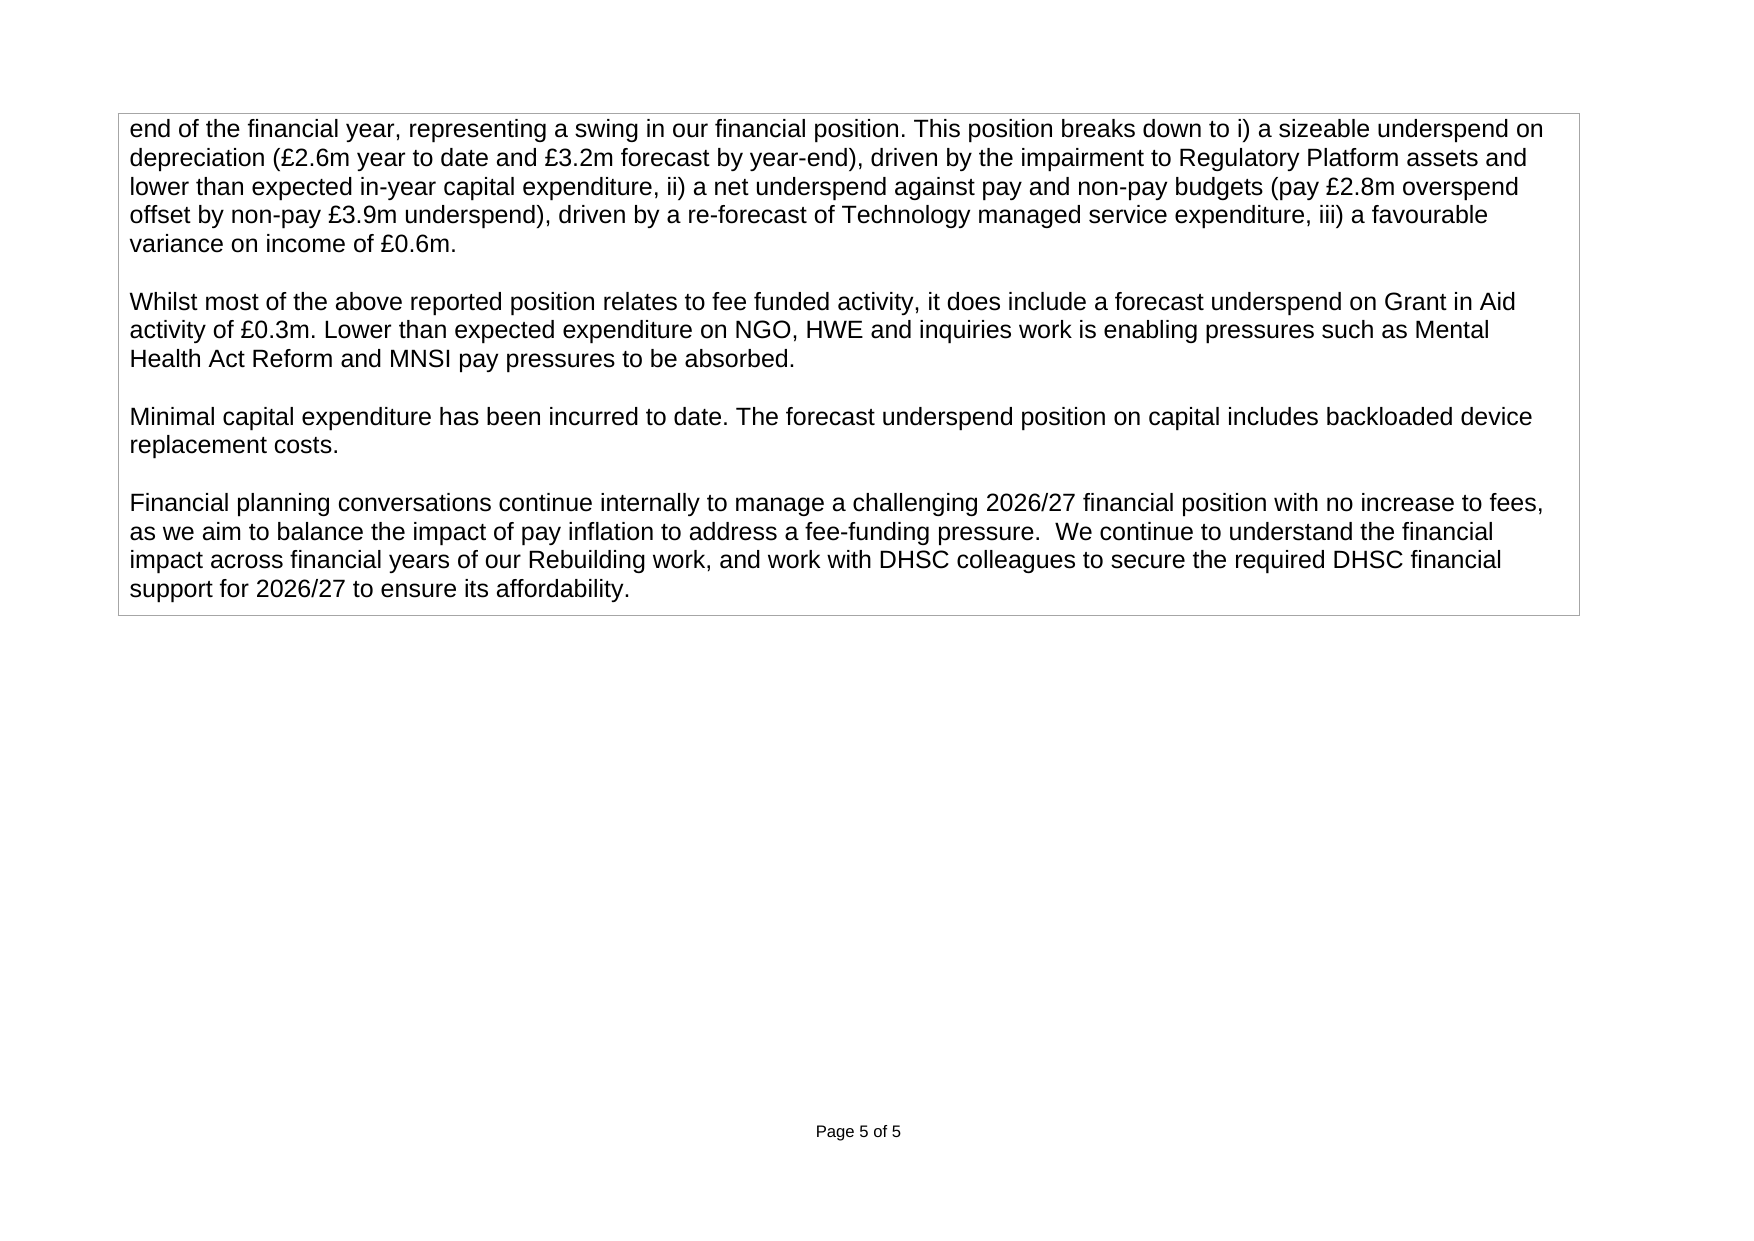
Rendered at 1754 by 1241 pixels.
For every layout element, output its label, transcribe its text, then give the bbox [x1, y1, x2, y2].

table_cell Summary: This item enables the Board to fulfil its duties in relation to holding the Executive Team to account for performance of the organisation; ensuring robust and effective systems of risk management; and ensuring financial probity and the efficient and effective use of resources, it includes the following: Recommendations: the Board is asked to note the following: Performance monthly balance scorecard covering Quarter 3 (to December 2025). Corporate risk update. Finance update covering Quarter 3. Performance: The following outlines our performance against our key measures for Q3: Assessments The total volume of completed assessments is positive, achieving 4,590 against a target of 4,256 for year to date as of the end of December, achieving 1,607 assessments in Q3 up 55 from 1,552 in Q2. CQC has exceeded monthly assessment targets to date. Forecasts suggest that CQC is on track to achieve the overall 9,000 target by the end of September, noting that activity will need to rise slightly in the coming months. Average performance during Q3 was 536 per month and this will need to increase to 540 per month in Q4 and to 572 in the three months after. Sector performance however is more varied, with only Adult Social Care and Oral Health expected to meet their targets. Secondary Care and Mental Health assessments have been consistently under target this year. Mental Health assessments have increased from 62 in Q2 to 81 in Q3, but this is still roughly two thirds of the expected target. Risk and Performance meetings are in place for each CI to discuss and manage sector performance. From the original 500 stuck assessments quoted at the Health Select Committee last January, four assessments remain. All four are undergoing re-assessment with the old and new reports to be published simultaneously. All site visits have now concluded, with reports now progressing through report writing and later stages. As of 16 December, there were 136 assessments in progress over 6 months that were not yet published (not covered in the supporting slides). These are broken down as follows: 29 in ASC, 17 in PCC, 58 in HSSC, 17 in MH and 15 in OH. The breakdown of these assessments has been shared with Operational colleagues who are taking action to address this. Further work is being undertaken by the ‘stuck assessment working group’ to establish a process and threshold for aged assessments. Timeliness of assessments improved in December with ASC, PCC and OH achieving a median of 37 days and MH and HSSC 67 days, both meeting target and improving from the previous quarter. However, this needs to be consistently achieved to improve the year-to-date position for timeliness of MH and HSSC assessments, which is off target. 1.2 Registration Progress in reducing the registration backlog has been positive but was not as strong as was expected in November and December. This was due to CQC conferences impacting capacity in November, alongside further changes to Registration processes to improve efficiency and cost effectiveness. These changes will see long-term impact but hampered resource capability initially as we moved enhanced validation checks (introduced in July) from Registration Inspectors to Registration Support Officers. Starting with the largest demand industry sector we have implemented improvements including enhanced validation checks and, following a successful review, have improved our website guidance for Domiciliary Care. We are now working through the next highest demand health and care sectors, to replicate this work, starting with Independent Ambulance Services and then Learning Disability and Autism Services. 1.3 Information of Concern (IOC) IOC cases year-to-date KPI performance is below target for all priorities but is close to target for priority 2 cases. Cases for all priorities have shown improvement against November with Priority 2 and 3 coming in on target. P1 cases are still under target. There are numerous improvement initiatives underway to improve IOC case processing. 1.4 Regulatory Effectiveness (Customer) Performance Performance was just below target for Freedom of Information Requests and Subject Access Requests in December due to the impact of vacancies in the team. However, our FOIA and SAR performance has improved over the last year and was above the 90% recognised by the Information Commissioner's Office (ICO) as acceptable performance. Maternity and Newborn Safety Investigations – Complete investigations within 6 months was red at the end of the quarter, but this measure includes cases that are exceptions or are on hold due to circumstances outside of our control. The measure that excludes these cases is performing well and above target. NCSC call line performance continues to be very positive. 1.5. Business Processes Performance The publishing of Local Authority assessments are off target. The reasons for this are due to some complex factual accuracies including legal challenge, the festive period in December delaying publication of some reports and requiring longer for factual accuracy submission over that time and competing workloads with the priority being to complete all the site visits within the timescale. We remain on track for all LAs to have received their final report by the end of March. All Local Authority site visits have now taken place as scheduled. Customer satisfaction with CQC's website and give feedback on care (GFOC) service has been impacted significantly by the GFOC webform being off-line for security precautions. The feedback on this form is largely positive so it’s lack of inclusion has reduced the overall level of positive satisfaction recorded. GFOC was re-launched at the end of January 2026. We continue to have high volumes of Second Opinion Appointed Doctor (SOAD) requests awaiting appointment. Although we have increased recruitment of SOADs in the previous year our focus has been on older SOAD requests already outside of KPI. In April 2024 the oldest unappointed requests were 12 months old; they are now under 6 months old. Performance against Ionising Radiation Medical Exposure Regulations (IR(ME)R) activity volumes is being explored. Finance, Culture & People Performance Capital is showing red due to the significant underspend against that budget this year. Vacancies across the organisation are being tracked closely given the last two months have shown an increasing trend. Corporate Risk & Board Assurance Board Assurance Framework (BAF) Development of the Board Assurance Framework progressed positively during Q3. Fifteen principal risks aligned to the Business Plan were initially identified and documented; following feedback from the Audit, Risk and Assurance Committee in November, these have been refined to twelve principal risks. Work continues during Q4 to map existing controls and determine the level of assurance supporting those controls. Once this stage is complete, each risk will be fully reassessed, including refreshed risk scores and the application of an assurance confidence rating. Where gaps in assurance are identified—or where existing assurance is limited—targeted action plans are being developed and incorporated into the Board Assurance Framework. Each action plan has clear executive ownership to support accountability and timely delivery. 2.2 Corporate Risk Register (CRR) The Corporate Risk Register continues to reflect live, high‑level operational risks that require immediate oversight and intervention. These risks typically include those escalated from directorates where they are operating outside agreed tolerance levels. Following recent review and engagement with directorate risk leads, the Corporate Risk Register currently includes 24 risks, of which: 18 are outside of tolerance 5 are outside of appetite 1 is within appetite A full review of operational risks—including those recorded at corporate level—is underway during Q4. This work has been prompted by the introduction of principal risks within the Board Assurance Framework to ensure alignment between the BAF and operational risk management. As part of this process, the organisation’s approach to risk appetite has also been reviewed to support consistent application across all levels of the risk architecture. Finance At the end of December 2025 (Q3), there is a £2.2m surplus on net revenue expenditure, and a £4.9m surplus anticipated by the end of the financial year, representing a swing in our financial position. This position breaks down to i) a sizeable underspend on depreciation (£2.6m year to date and £3.2m forecast by year-end), driven by the impairment to Regulatory Platform assets and lower than expected in-year capital expenditure, ii) a net underspend against pay and non-pay budgets (pay £2.8m overspend offset by non-pay £3.9m underspend), driven by a re-forecast of Technology managed service expenditure, iii) a favourable variance on income of £0.6m. Whilst most of the above reported position relates to fee funded activity, it does include a forecast underspend on Grant in Aid activity of £0.3m. Lower than expected expenditure on NGO, HWE and inquiries work is enabling pressures such as Mental Health Act Reform and MNSI pay pressures to be absorbed. Minimal capital expenditure has been incurred to date. The forecast underspend position on capital includes backloaded device replacement costs. Financial planning conversations continue internally to manage a challenging 2026/27 financial position with no increase to fees, as we aim to balance the impact of pay inflation to address a fee-funding pressure. We continue to understand the financial impact across financial years of our Rebuilding work, and work with DHSC colleagues to secure the required DHSC financial support for 2026/27 to ensure its affordability. [119, 114, 1579, 615]
